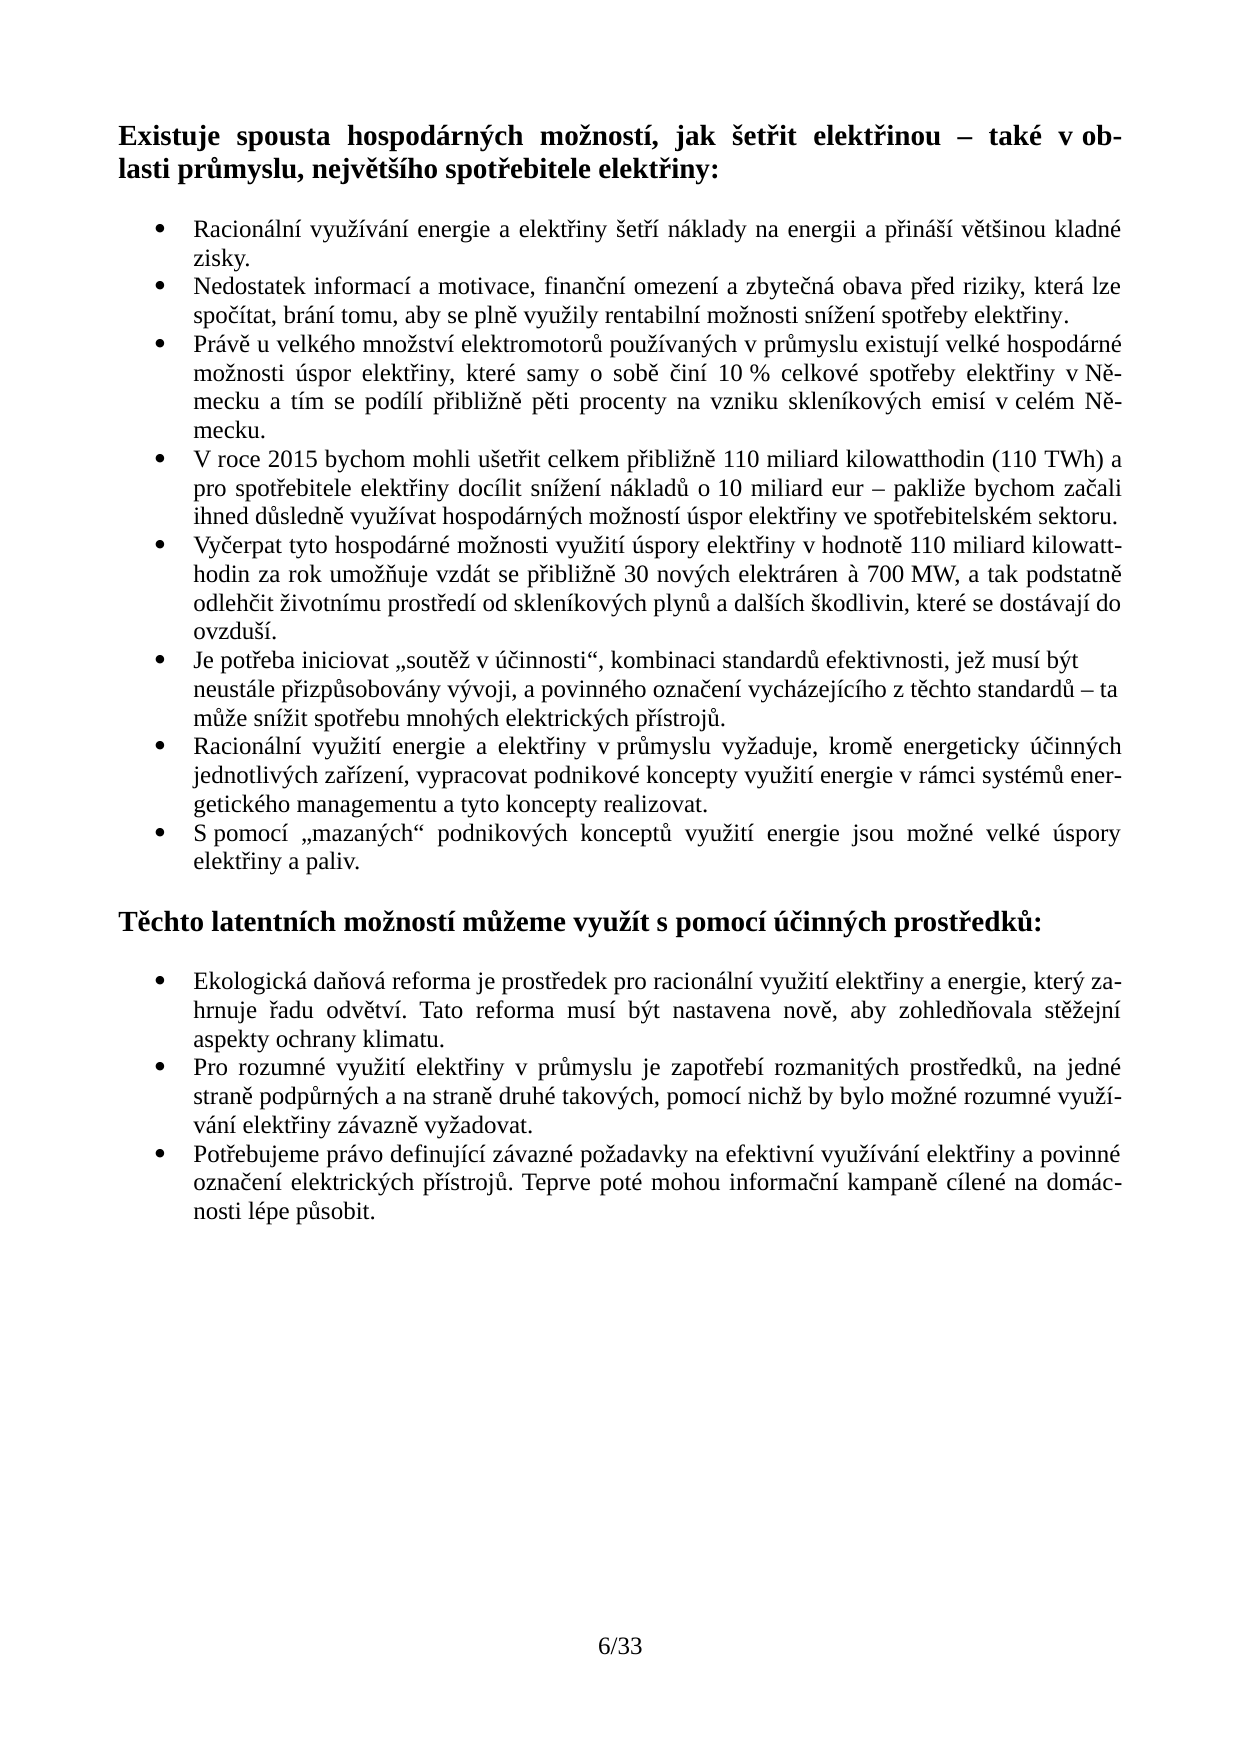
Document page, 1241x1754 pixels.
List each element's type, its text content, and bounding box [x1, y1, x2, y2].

list Racionální využívání energie a elektřiny šetří náklady na energii a přináší většinou kladné zisky. [156, 214, 1122, 271]
list S pomocí „mazaných“ podnikových konceptů využití energie jsou možné velké úspory elektřiny a paliv. [156, 818, 1122, 875]
list Ekologická daňová reforma je prostředek pro racionální využití elektřiny a energie, který za­hrnuje řadu odvětví. Tato reforma musí být nastavena nově, aby zohledňovala stěžejní aspekty ochrany klimatu. [156, 966, 1122, 1052]
list Vyčerpat tyto hospodárné možnosti využití úspory elektřiny v hodnotě 110 miliard kilowatt­hodin za rok umožňuje vzdát se přibližně 30 nových elektráren à 700 MW, a tak podstatně odlehčit životnímu prostředí od skleníkových plynů a dalších škodlivin, které se dostávají do ovzduší. [156, 530, 1122, 645]
list Právě u velkého množství elektromotorů používaných v průmyslu existují velké hospodárné možnosti úspor elektřiny, které samy o sobě činí 10 % celkové spotřeby elektřiny v Ně­mecku a tím se podílí přibližně pěti procenty na vzniku skleníkových emisí v celém Ně­mecku. [156, 329, 1122, 444]
text Těchto latentních možností můžeme využít s pomocí účinných prostřed­ků: [118, 904, 1122, 937]
list Nedostatek informací a motivace, finanční omezení a zbytečná obava před riziky, která lze spočítat, brání tomu, aby se plně využily rentabilní možnosti snížení spotřeby elektřiny. [156, 271, 1122, 329]
list Potřebujeme právo definující závazné požadavky na efektivní využívání elektřiny a povinné označení elektrických přístrojů. Teprve poté mohou informační kampaně cílené na domác­nosti lépe působit. [156, 1139, 1122, 1225]
list Je potřeba iniciovat „soutěž v účinnosti“, kombinaci standardů efek­tivnosti, jež musí být neustá­le přizpůsobovány vývoji, a povinného označení vycházejícího z těchto standardů – ta může snížit spotřebu mnohých elektrických přístrojů. [156, 645, 1122, 731]
list Racionální využití energie a elektřiny v průmyslu vyžaduje, kromě energeticky účinných jednotlivých zařízení, vypracovat podni­kové koncepty využití energie v rámci systémů ener­getického manage­mentu a tyto koncepty realizovat. [156, 731, 1122, 818]
list Pro rozumné využití elektřiny v průmyslu je zapotřebí rozmanitých prostředků, na jedné straně podpůrných a na straně druhé takových, pomocí nichž by bylo možné rozumné využí­vání elektřiny závazně vyžadovat. [156, 1052, 1122, 1139]
text Existuje spousta hospodárných možností, jak šetřit elektřinou – také v ob­lasti průmyslu, největšího spotřebitele elektřiny: [118, 118, 1122, 185]
list V roce 2015 bychom mohli ušetřit celkem přibližně 110 miliard kilowatthodin (110 TWh) a pro spotřebitele elektřiny docílit snížení nákladů o 10 miliard eur – pakliže bychom začali ihned důsledně využívat hospodárných možností úspor elektřiny ve spotřebi­telském sektoru. [156, 444, 1122, 530]
